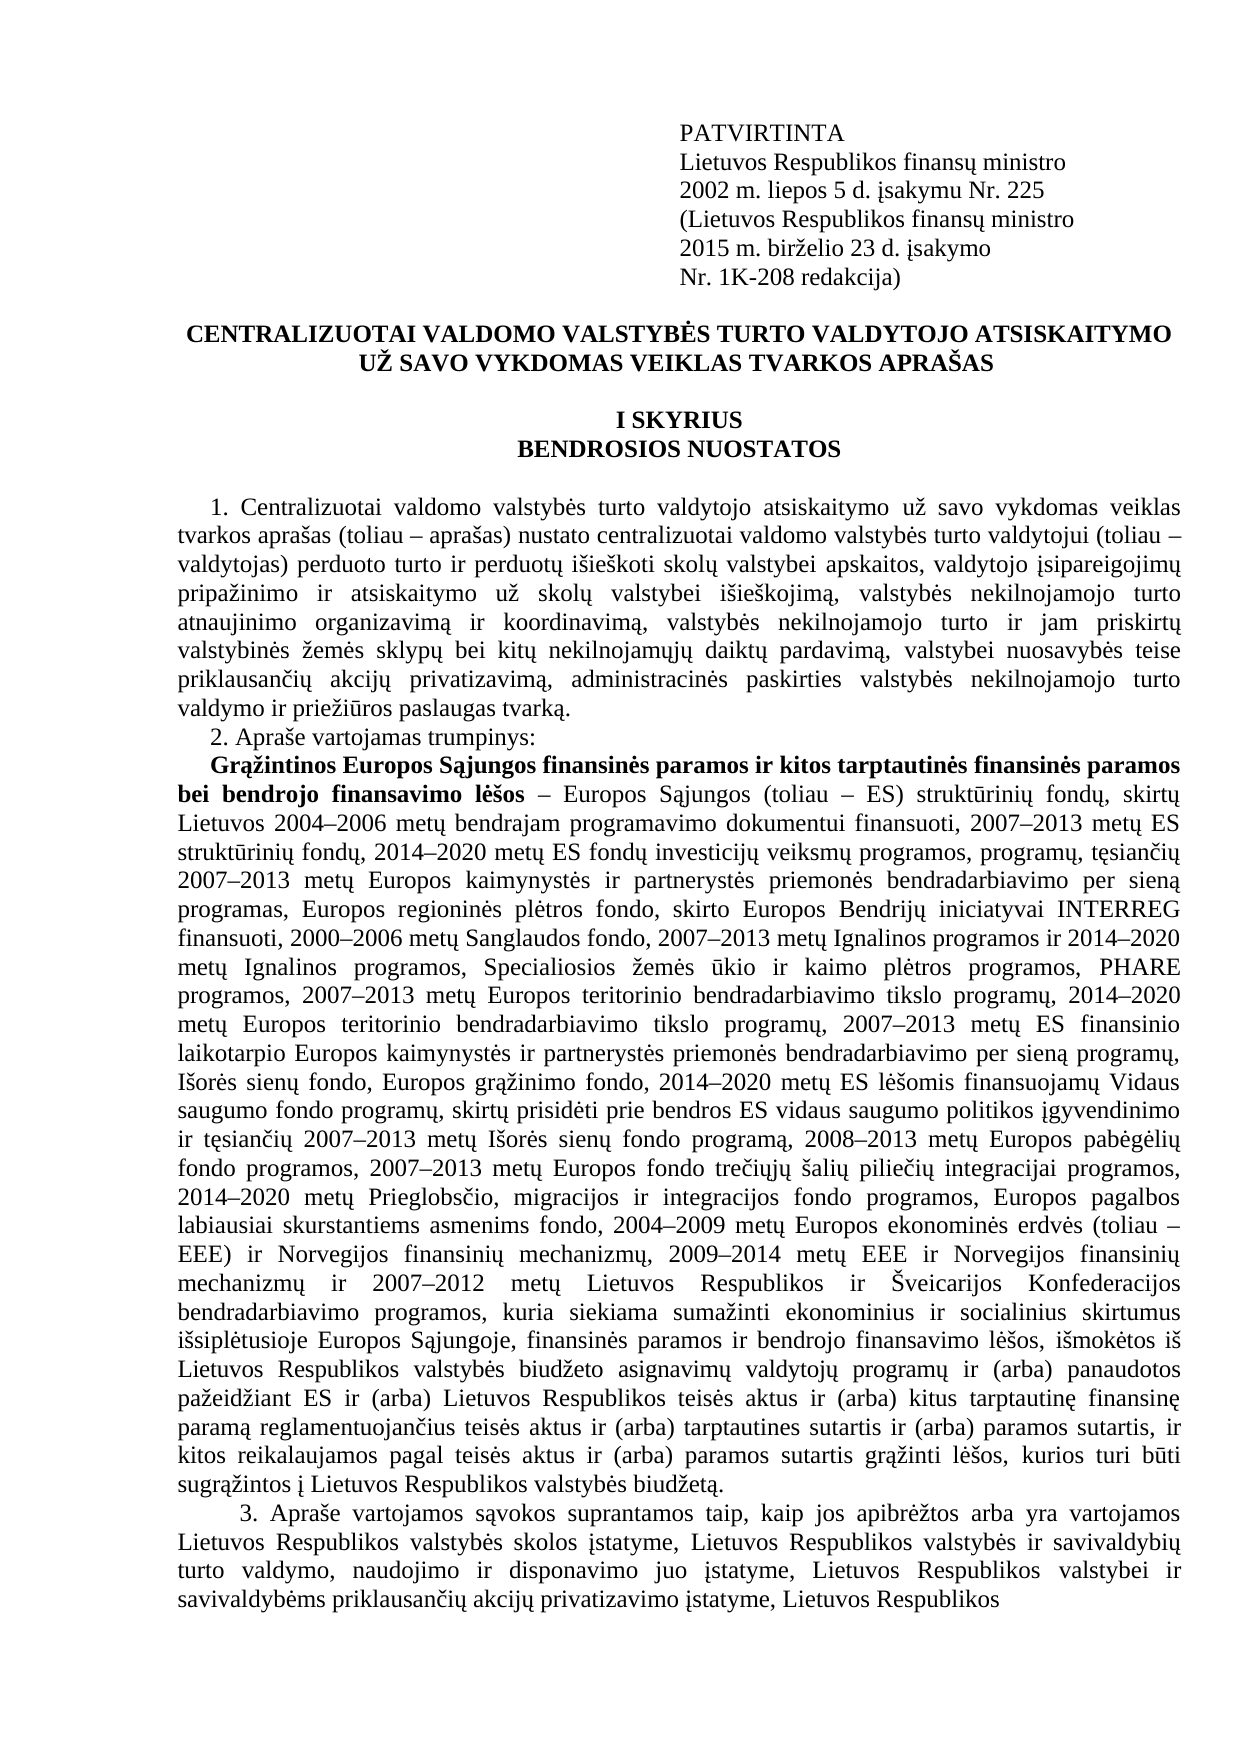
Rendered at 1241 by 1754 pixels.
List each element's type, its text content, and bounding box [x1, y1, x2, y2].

text Lietuvos Respublikos finansų ministro [679, 147, 1181, 176]
text PATVIRTINTA [679, 118, 1181, 147]
text Grąžintinos Europos Sąjungos finansinės paramos ir kitos tarptautinės finansinės paramos bei bendrojo finansavimo lėšos – Europos Sąjungos (toliau – ES) struktūrinių fondų, skirtų Lietuvos 2004–2006 metų bendrajam programavimo dokumentui finansuoti, 2007–2013 metų ES struktūrinių fondų, 2014–2020 metų ES fondų investicijų veiksmų programos, programų, tęsiančių 2007–2013 metų Europos kaimynystės ir partnerystės priemonės bendradarbiavimo per sieną programas, Europos regioninės plėtros fondo, skirto Europos Bendrijų iniciatyvai INTERREG finansuoti, 2000–2006 metų Sanglaudos fondo, 2007–2013 metų Ignalinos programos ir 2014–2020 metų Ignalinos programos, Specialiosios žemės ūkio ir kaimo plėtros programos, PHARE programos, 2007–2013 metų Europos teritorinio bendradarbiavimo tikslo programų, 2014–2020 metų Europos teritorinio bendradarbiavimo tikslo programų, 2007–2013 metų ES finansinio laikotarpio Europos kaimynystės ir partnerystės priemonės bendradarbiavimo per sieną programų, Išorės sienų fondo, Europos grąžinimo fondo, 2014–2020 metų ES lėšomis finansuojamų Vidaus saugumo fondo programų, skirtų prisidėti prie bendros ES vidaus saugumo politikos įgyvendinimo ir tęsiančių 2007–2013 metų Išorės sienų fondo programą, 2008–2013 metų Europos pabėgėlių fondo programos, 2007–2013 metų Europos fondo trečiųjų šalių piliečių integracijai programos, 2014–2020 metų Prieglobsčio, migracijos ir integracijos fondo programos, Europos pagalbos labiausiai skurstantiems asmenims fondo, 2004–2009 metų Europos ekonominės erdvės (toliau – EEE) ir Norvegijos finansinių mechanizmų, 2009–2014 metų EEE ir Norvegijos finansinių mechanizmų ir 2007–2012 metų Lietuvos Respublikos ir Šveicarijos Konfederacijos bendradarbiavimo programos, kuria siekiama sumažinti ekonominius ir socialinius skirtumus išsiplėtusioje Europos Sąjungoje, finansinės paramos ir bendrojo finansavimo lėšos, išmokėtos iš Lietuvos Respublikos valstybės biudžeto asignavimų valdytojų programų ir (arba) panaudotos pažeidžiant ES ir (arba) Lietuvos Respublikos teisės aktus ir (arba) kitus tarptautinę finansinę paramą reglamentuojančius teisės aktus ir (arba) tarptautines sutartis ir (arba) paramos sutartis, ir kitos reikalaujamos pagal teisės aktus ir (arba) paramos sutartis grąžinti lėšos, kurios turi būti sugrąžintos į Lietuvos Respublikos valstybės biudžetą. [177, 751, 1181, 1498]
text 2. Apraše vartojamas trumpinys: [177, 722, 1181, 751]
text 3. Apraše vartojamos sąvokos suprantamos taip, kaip jos apibrėžtos arba yra vartojamos Lietuvos Respublikos valstybės skolos įstatyme, Lietuvos Respublikos valstybės ir savivaldybių turto valdymo, naudojimo ir disponavimo juo įstatyme, Lietuvos Respublikos valstybei ir savivaldybėms priklausančių akcijų privatizavimo įstatyme, Lietuvos Respublikos [177, 1498, 1181, 1613]
text 1. Centralizuotai valdomo valstybės turto valdytojo atsiskaitymo už savo vykdomas veiklas tvarkos aprašas (toliau – aprašas) nustato centralizuotai valdomo valstybės turto valdytojui (toliau – valdytojas) perduoto turto ir perduotų išieškoti skolų valstybei apskaitos, valdytojo įsipareigojimų pripažinimo ir atsiskaitymo už skolų valstybei išieškojimą, valstybės nekilnojamojo turto atnaujinimo organizavimą ir koordinavimą, valstybės nekilnojamojo turto ir jam priskirtų valstybinės žemės sklypų bei kitų nekilnojamųjų daiktų pardavimą, valstybei nuosavybės teise priklausančių akcijų privatizavimą, administracinės paskirties valstybės nekilnojamojo turto valdymo ir priežiūros paslaugas tvarką. [177, 492, 1181, 722]
text 2015 m. birželio 23 d. įsakymo [679, 233, 1181, 262]
text (Lietuvos Respublikos finansų ministro [679, 204, 1181, 233]
text I SKYRIUS [177, 406, 1181, 434]
text 2002 m. liepos 5 d. įsakymu Nr. 225 [679, 176, 1181, 204]
text CENTRALIZUOTAI VALDOMO VALSTYBĖS TURTO VALDYTOJO ATSISKAITYMO UŽ SAVO VYKDOMAS VEIKLAS TVARKOS APRAŠAS [177, 319, 1181, 377]
text Nr. 1K-208 redakcija) [679, 262, 1181, 291]
text BENDROSIOS NUOSTATOS [177, 434, 1181, 463]
